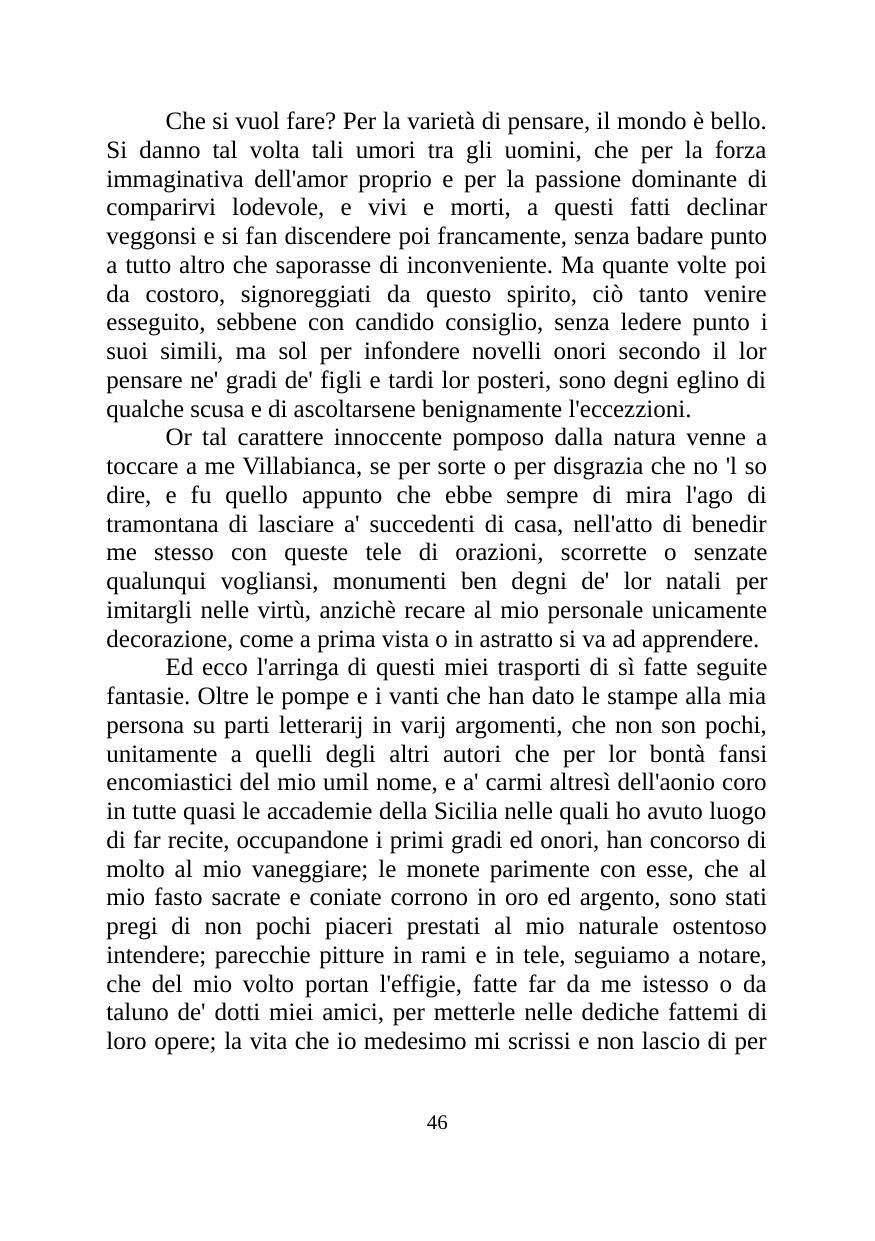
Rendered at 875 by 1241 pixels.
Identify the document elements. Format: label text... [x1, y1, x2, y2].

text Che si vuol fare? Per la varietà di pensare, il mondo è bello. Si danno tal volta tali umori tra gli uomini, che per la forza immaginativa dell'amor proprio e per la passione dominante di comparirvi lodevole, e vivi e morti, a questi fatti declinar veggonsi e si fan discendere poi francamente, senza badare punto a tutto altro che saporasse di inconveniente. Ma quante volte poi da costoro, signoreggiati da questo spirito, ciò tanto venire esseguito, sebbene con candido consiglio, senza ledere punto i suoi simili, ma sol per infondere novelli onori secondo il lor pensare ne' gradi de' figli e tardi lor posteri, sono degni eglino di qualche scusa e di ascoltarsene benignamente l'eccezzioni. [106, 106, 768, 422]
text Ed ecco l'arringa di questi miei trasporti di sì fatte seguite fantasie. Oltre le pompe e i vanti che han dato le stampe alla mia persona su parti letterarij in varij argomenti, che non son pochi, unitamente a quelli degli altri autori che per lor bontà fansi encomiastici del mio umil nome, e a' carmi altresì dell'aonio coro in tutte quasi le accademie della Sicilia nelle quali ho avuto luogo di far recite, occupandone i primi gradi ed onori, han concorso di molto al mio vaneggiare; le monete parimente con esse, che al mio fasto sacrate e coniate corrono in oro ed argento, sono stati pregi di non pochi piaceri prestati al mio naturale ostentoso intendere; parecchie pitture in rami e in tele, seguiamo a notare, che del mio volto portan l'effigie, fatte far da me istesso o da taluno de' dotti miei amici, per metterle nelle dediche fattemi di loro opere; la vita che io medesimo mi scrissi e non lascio di per [106, 652, 768, 1055]
text Or tal carattere innoccente pomposo dalla natura venne a toccare a me Villabianca, se per sorte o per disgrazia che no 'l so dire, e fu quello appunto che ebbe sempre di mira l'ago di tramontana di lasciare a' succedenti di casa, nell'atto di benedir me stesso con queste tele di orazioni, scorrette o senzate qualunqui vogliansi, monumenti ben degni de' lor natali per imitargli nelle virtù, anzichè recare al mio personale unicamente decorazione, come a prima vista o in astratto si va ad apprendere. [106, 422, 768, 652]
